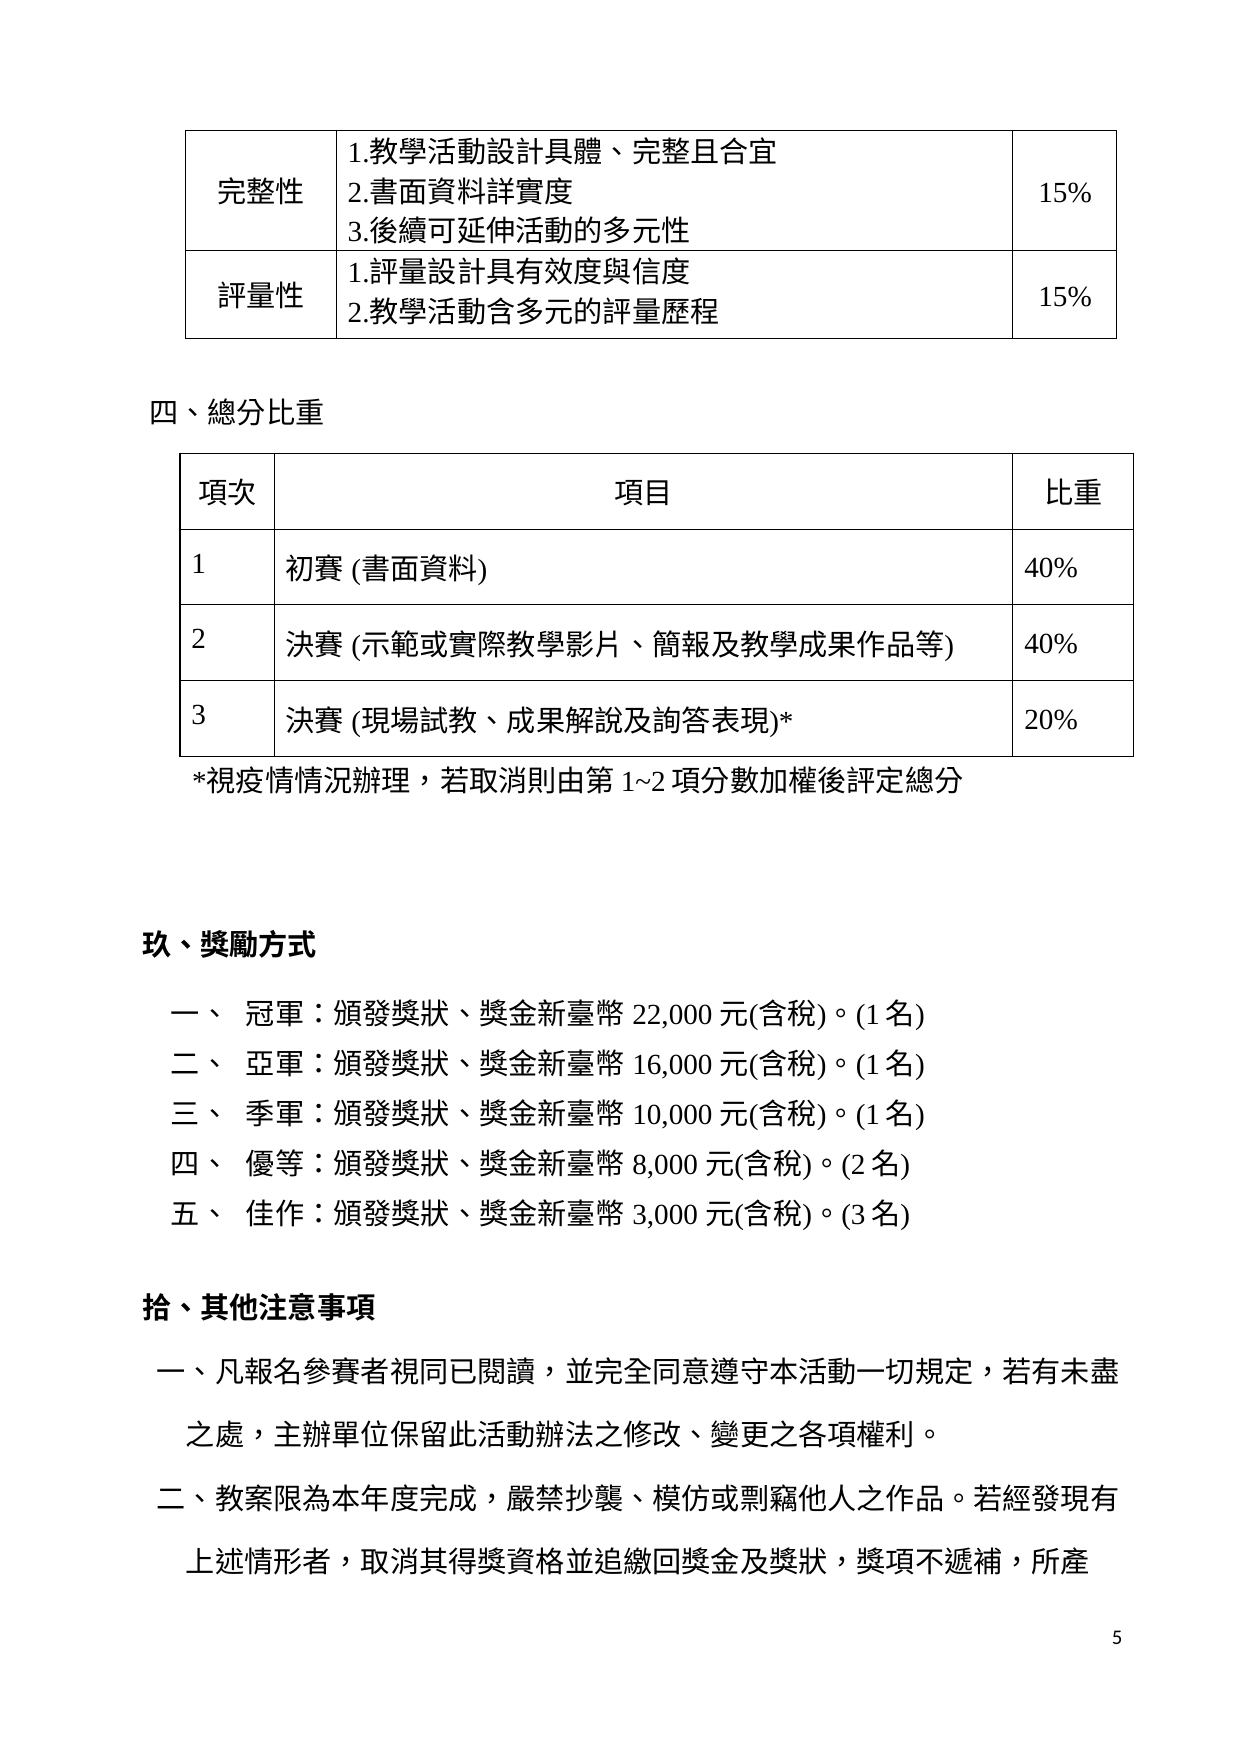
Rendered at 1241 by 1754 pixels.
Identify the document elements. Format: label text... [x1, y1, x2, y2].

table_cell 3 [181, 681, 274, 756]
text 一、凡報名參賽者視同已閱讀，並完全同意遵守本活動一切規定，若有未盡 [142, 1348, 1122, 1391]
text *視疫情情況辦理，若取消則由第1~2項分數加權後評定總分 [192, 757, 1122, 799]
list 亞軍：頒發獎狀、獎金新臺幣 16,000 元(含稅)。(1名) [171, 1034, 1122, 1084]
table_cell 1.教學活動設計具體、完整且合宜 2.書面資料詳實度 3.後續可延伸活動的多元性 [337, 131, 1012, 250]
table_cell 完整性 [186, 131, 336, 250]
table_cell 40% [1013, 605, 1133, 680]
text 二、教案限為本年度完成，嚴禁抄襲、模仿或剽竊他人之作品。若經發現有 [142, 1475, 1122, 1517]
table_cell 15% [1013, 131, 1116, 250]
text 上述情形者，取消其得獎資格並追繳回獎金及獎狀，獎項不遞補，所產 [142, 1539, 1122, 1581]
text 拾、其他注意事項 [142, 1285, 1122, 1327]
table_cell 20% [1013, 681, 1133, 756]
table_cell 決賽 (示範或實際教學影片、簡報及教學成果作品等) [275, 605, 1012, 680]
list 冠軍：頒發獎狀、獎金新臺幣 22,000 元(含稅)。(1名) [171, 984, 1122, 1034]
table_header 項目 [275, 454, 1012, 528]
table_cell 15% [1013, 251, 1116, 338]
list 優等：頒發獎狀、獎金新臺幣 8,000 元(含稅)。(2名) [171, 1134, 1122, 1184]
table_cell 40% [1013, 530, 1133, 604]
table_cell 1 [181, 530, 274, 604]
table_cell 決賽 (現場試教、成果解說及詢答表現)* [275, 681, 1012, 756]
list 季軍：頒發獎狀、獎金新臺幣 10,000 元(含稅)。(1名) [171, 1084, 1122, 1134]
table_cell 評量性 [186, 251, 336, 338]
table_cell 1.評量設計具有效度與信度 2.教學活動含多元的評量歷程 [337, 251, 1012, 338]
list 佳作：頒發獎狀、獎金新臺幣 3,000 元(含稅)。(3名) [171, 1184, 1122, 1234]
table_header 比重 [1013, 454, 1133, 528]
table_header 項次 [181, 454, 274, 528]
text 四、總分比重 [142, 389, 1122, 432]
table_cell 初賽 (書面資料) [275, 530, 1012, 604]
text 之處，主辦單位保留此活動辦法之修改、變更之各項權利。 [142, 1412, 1122, 1454]
text 玖、獎勵方式 [142, 921, 1122, 963]
table_cell 2 [181, 605, 274, 680]
